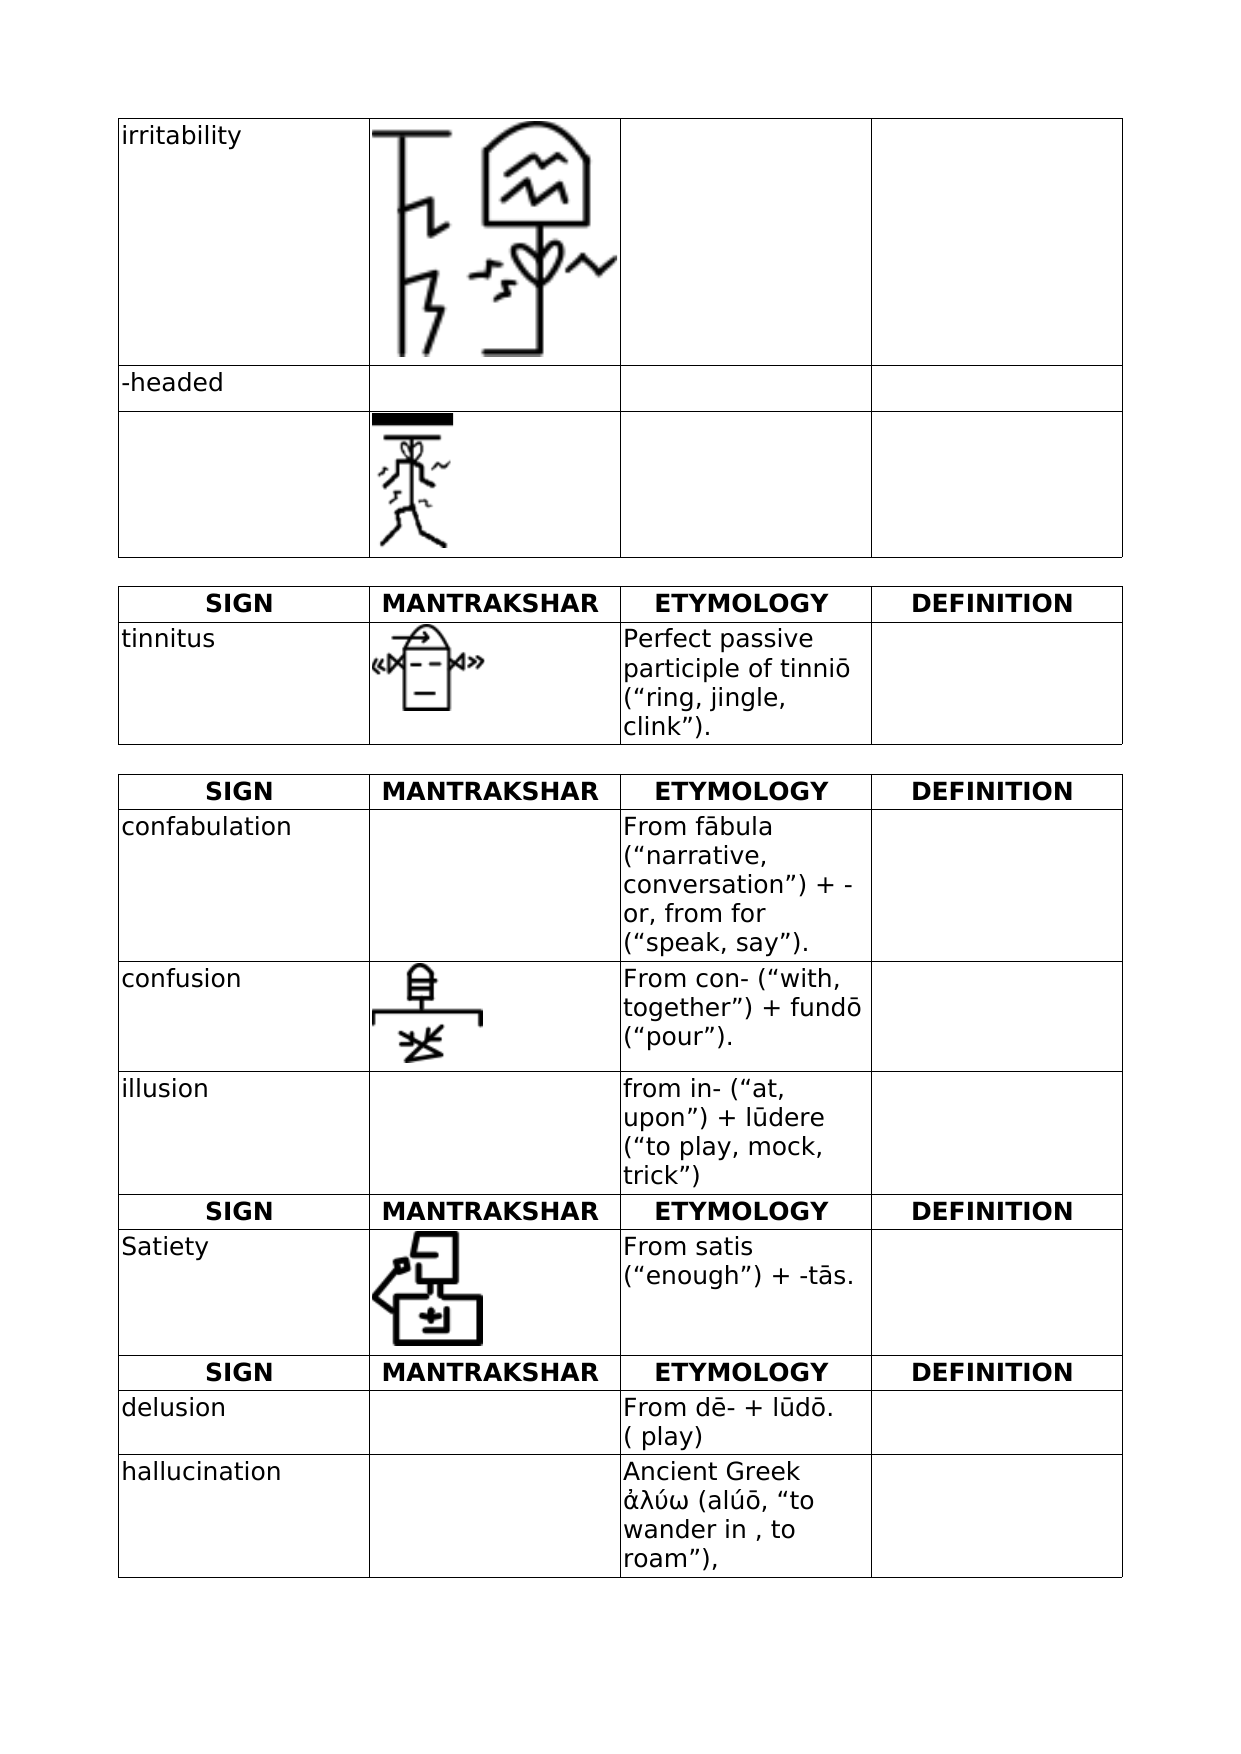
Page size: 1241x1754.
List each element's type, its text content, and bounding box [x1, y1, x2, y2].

table_cell [370, 810, 620, 961]
table_cell irritability [119, 119, 369, 365]
table_cell [621, 412, 871, 557]
table_cell DEFINITION [872, 1356, 1122, 1390]
table_header SIGN [119, 775, 369, 809]
table_header DEFINITION [872, 587, 1122, 622]
table_cell [872, 412, 1122, 557]
table_cell [370, 1072, 620, 1194]
table_cell Perfect passive participle of tinniō (“ring, jingle, clink”). [621, 623, 871, 744]
table_cell [872, 119, 1122, 365]
table_cell Ancient Greek ἀλύω (alúō, “to wander in , to roam”), [621, 1455, 871, 1577]
table_cell confabulation [119, 810, 369, 961]
table_cell SIGN [119, 1356, 369, 1390]
table_cell [370, 366, 620, 411]
table_cell DEFINITION [872, 1195, 1122, 1229]
table_cell [370, 623, 620, 744]
table_cell [872, 962, 1122, 1071]
table_header DEFINITION [872, 775, 1122, 809]
table_header MANTRAKSHAR [370, 587, 620, 622]
table_header ETYMOLOGY [621, 775, 871, 809]
table_cell [370, 1391, 620, 1454]
table_cell MANTRAKSHAR [370, 1356, 620, 1390]
table_cell From con- (“with, together”) +‎ fundō (“pour”). [621, 962, 871, 1071]
table_cell Satiety [119, 1230, 369, 1355]
table_cell [872, 1455, 1122, 1577]
picture [372, 413, 454, 548]
table_cell ETYMOLOGY [621, 1195, 871, 1229]
table_header SIGN [119, 587, 369, 622]
table_cell tinnitus [119, 623, 369, 744]
picture [372, 121, 618, 357]
table_cell illusion [119, 1072, 369, 1194]
table_cell SIGN [119, 1195, 369, 1229]
table_cell delusion [119, 1391, 369, 1454]
table_cell [872, 810, 1122, 961]
table_cell [370, 1230, 620, 1355]
table_cell from in- (“at, upon”) + lūdere (“to play, mock, trick”) [621, 1072, 871, 1194]
table_cell [370, 119, 620, 365]
picture [372, 963, 483, 1063]
table_cell From satis (“enough”) +‎ -tās. [621, 1230, 871, 1355]
picture [372, 624, 485, 711]
table_header ETYMOLOGY [621, 587, 871, 622]
table_cell MANTRAKSHAR [370, 1195, 620, 1229]
table_cell ETYMOLOGY [621, 1356, 871, 1390]
table_cell confusion [119, 962, 369, 1071]
table_cell [370, 962, 620, 1071]
table_cell [119, 412, 369, 557]
table_cell From fābula (“narrative, conversation”) +‎ -or, from for (“speak, say”). [621, 810, 871, 961]
table_cell [872, 623, 1122, 744]
picture [372, 1231, 483, 1346]
table_cell hallucination [119, 1455, 369, 1577]
table_cell [621, 366, 871, 411]
table_cell [872, 1072, 1122, 1194]
table_cell [872, 1230, 1122, 1355]
table_cell [370, 412, 620, 557]
table_cell From dē- +‎ lūdō. ( play) [621, 1391, 871, 1454]
table_header MANTRAKSHAR [370, 775, 620, 809]
table_cell [872, 366, 1122, 411]
table_cell -headed [119, 366, 369, 411]
table_cell [621, 119, 871, 365]
table_cell [370, 1455, 620, 1577]
table_cell [872, 1391, 1122, 1454]
